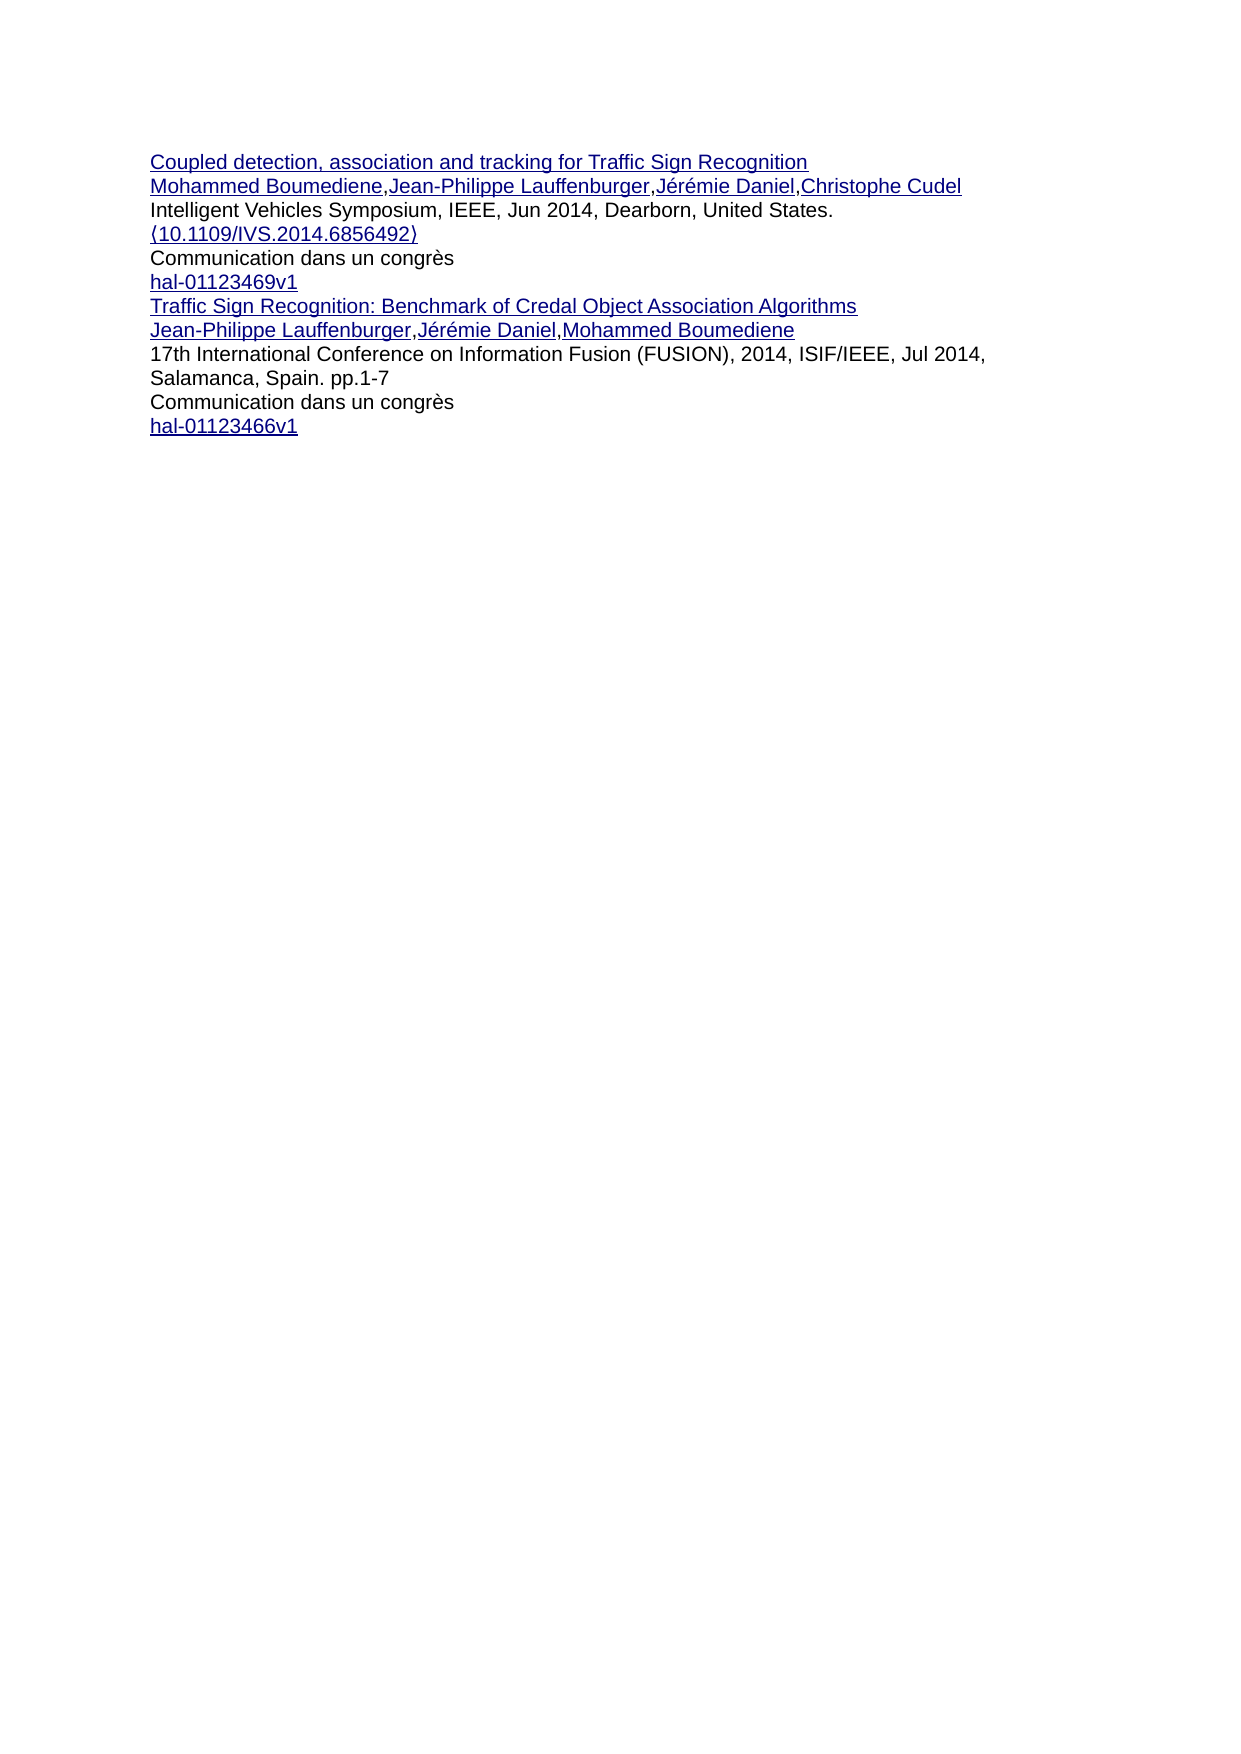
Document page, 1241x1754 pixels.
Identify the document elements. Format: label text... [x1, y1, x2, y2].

table_cell Traffic Sign Recognition: Benchmark of Credal Object Association Algorithms Jean-Philippe Lauffenburger,Jérémie Daniel,Mohammed Boumediene 17th International Conference on Information Fusion (FUSION), 2014, ISIF/IEEE, Jul 2014, Salamanca, Spain. pp.1-7 Communication dans un congrès hal-01123466v1 [150, 294, 1090, 437]
table_cell Coupled detection, association and tracking for Traffic Sign Recognition Mohammed Boumediene,Jean-Philippe Lauffenburger,Jérémie Daniel,Christophe Cudel Intelligent Vehicles Symposium, IEEE, Jun 2014, Dearborn, United States. ⟨10.1109/IVS.2014.6856492⟩ Communication dans un congrès hal-01123469v1 [150, 150, 1090, 294]
